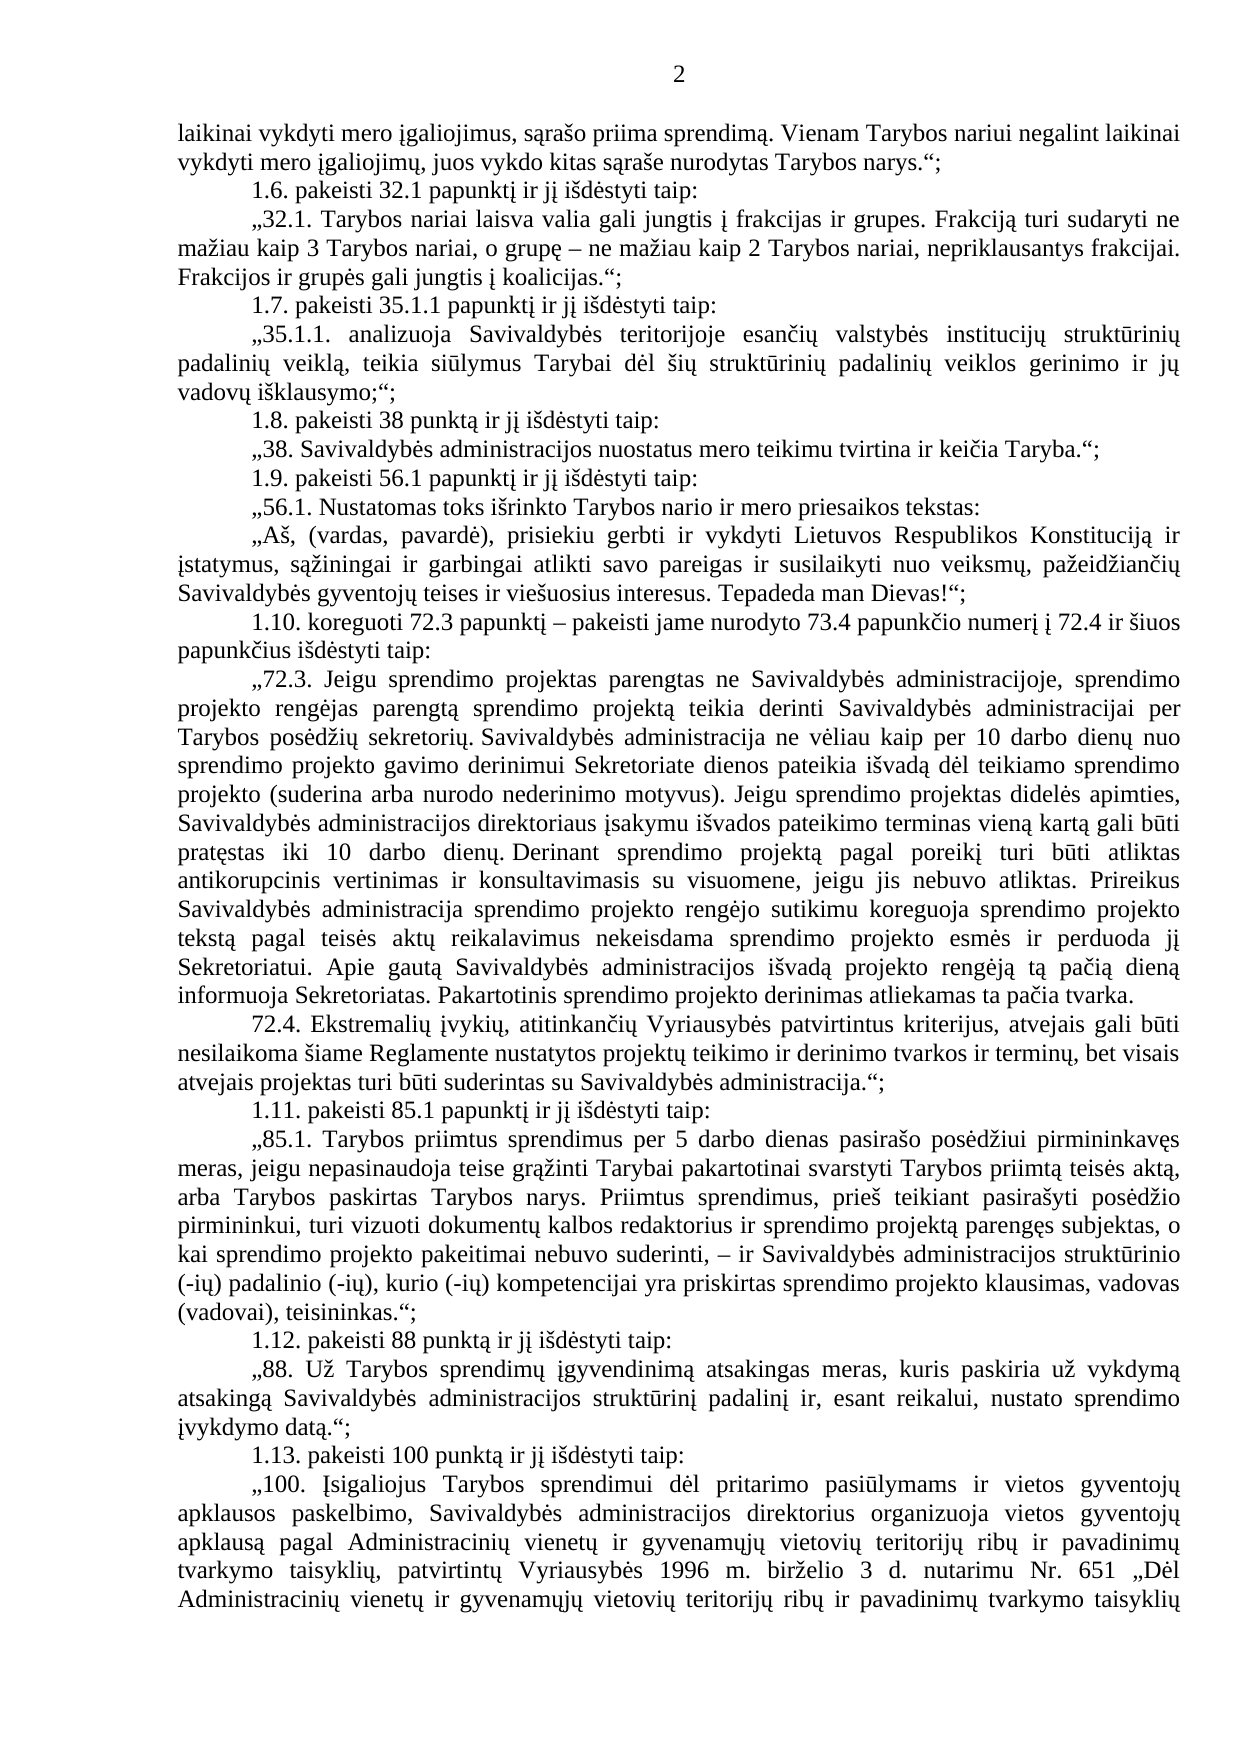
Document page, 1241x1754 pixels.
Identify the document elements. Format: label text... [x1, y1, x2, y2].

text „56.1. Nustatomas toks išrinkto Tarybos nario ir mero priesaikos tekstas: [177, 492, 1181, 521]
text „72.3. Jeigu sprendimo projektas parengtas ne Savivaldybės administracijoje, sprendimo projekto rengėjas parengtą sprendimo projektą teikia derinti Savivaldybės administracijai per Tarybos posėdžių sekretorių. Savivaldybės administracija ne vėliau kaip per 10 darbo dienų nuo sprendimo projekto gavimo derinimui Sekretoriate dienos pateikia išvadą dėl teikiamo sprendimo projekto (suderina arba nurodo nederinimo motyvus). Jeigu sprendimo projektas didelės apimties, Savivaldybės administracijos direktoriaus įsakymu išvados pateikimo terminas vieną kartą gali būti pratęstas iki 10 darbo dienų. Derinant sprendimo projektą pagal poreikį turi būti atliktas antikorupcinis vertinimas ir konsultavimasis su visuomene, jeigu jis nebuvo atliktas. Prireikus Savivaldybės administracija sprendimo projekto rengėjo sutikimu koreguoja sprendimo projekto tekstą pagal teisės aktų reikalavimus nekeisdama sprendimo projekto esmės ir perduoda jį Sekretoriatui. Apie gautą Savivaldybės administracijos išvadą projekto rengėją tą pačią dieną informuoja Sekretoriatas. Pakartotinis sprendimo projekto derinimas atliekamas ta pačia tvarka. [177, 664, 1181, 1009]
text 1.12. pakeisti 88 punktą ir jį išdėstyti taip: [177, 1326, 1181, 1354]
text 1.9. pakeisti 56.1 papunktį ir jį išdėstyti taip: [177, 463, 1181, 492]
text 1.6. pakeisti 32.1 papunktį ir jį išdėstyti taip: [177, 176, 1181, 204]
text „85.1. Tarybos priimtus sprendimus per 5 darbo dienas pasirašo posėdžiui pirmininkavęs meras, jeigu nepasinaudoja teise grąžinti Tarybai pakartotinai svarstyti Tarybos priimtą teisės aktą, arba Tarybos paskirtas Tarybos narys. Priimtus sprendimus, prieš teikiant pasirašyti posėdžio pirmininkui, turi vizuoti dokumentų kalbos redaktorius ir sprendimo projektą parengęs subjektas, o kai sprendimo projekto pakeitimai nebuvo suderinti, – ir Savivaldybės administracijos struktūrinio (‑ių) padalinio (-ių), kurio (-ių) kompetencijai yra priskirtas sprendimo projekto klausimas, vadovas (vadovai), teisininkas.“; [177, 1124, 1181, 1326]
text „100. Įsigaliojus Tarybos sprendimui dėl pritarimo pasiūlymams ir vietos gyventojų apklausos paskelbimo, Savivaldybės administracijos direktorius organizuoja vietos gyventojų apklausą pagal Administracinių vienetų ir gyvenamųjų vietovių teritorijų ribų ir pavadinimų tvarkymo taisyklių, patvirtintų Vyriausybės 1996 m. birželio 3 d. nutarimu Nr. 651 „Dėl Administracinių vienetų ir gyvenamųjų vietovių teritorijų ribų ir pavadinimų tvarkymo taisyklių [177, 1469, 1181, 1613]
text 1.7. pakeisti 35.1.1 papunktį ir jį išdėstyti taip: [177, 291, 1181, 319]
text „35.1.1. analizuoja Savivaldybės teritorijoje esančių valstybės institucijų struktūrinių padalinių veiklą, teikia siūlymus Tarybai dėl šių struktūrinių padalinių veiklos gerinimo ir jų vadovų išklausymo;“; [177, 319, 1181, 406]
text 1.10. koreguoti 72.3 papunktį – pakeisti jame nurodyto 73.4 papunkčio numerį į 72.4 ir šiuos papunkčius išdėstyti taip: [177, 607, 1181, 664]
text „38. Savivaldybės administracijos nuostatus mero teikimu tvirtina ir keičia Taryba.“; [177, 434, 1181, 463]
text 72.4. Ekstremalių įvykių, atitinkančių Vyriausybės patvirtintus kriterijus, atvejais gali būti nesilaikoma šiame Reglamente nustatytos projektų teikimo ir derinimo tvarkos ir terminų, bet visais atvejais projektas turi būti suderintas su Savivaldybės administracija.“; [177, 1009, 1181, 1096]
text 1.13. pakeisti 100 punktą ir jį išdėstyti taip: [177, 1441, 1181, 1469]
text laikinai vykdyti mero įgaliojimus, sąrašo priima sprendimą. Vienam Tarybos nariui negalint laikinai vykdyti mero įgaliojimų, juos vykdo kitas sąraše nurodytas Tarybos narys.“; [177, 118, 1181, 176]
text „32.1. Tarybos nariai laisva valia gali jungtis į frakcijas ir grupes. Frakciją turi sudaryti ne mažiau kaip 3 Tarybos nariai, o grupę – ne mažiau kaip 2 Tarybos nariai, nepriklausantys frakcijai. Frakcijos ir grupės gali jungtis į koalicijas.“; [177, 204, 1181, 291]
text „Aš, (vardas, pavardė), prisiekiu gerbti ir vykdyti Lietuvos Respublikos Konstituciją ir įstatymus, sąžiningai ir garbingai atlikti savo pareigas ir susilaikyti nuo veiksmų, pažeidžiančių Savivaldybės gyventojų teises ir viešuosius interesus. Tepadeda man Dievas!“; [177, 521, 1181, 607]
text „88. Už Tarybos sprendimų įgyvendinimą atsakingas meras, kuris paskiria už vykdymą atsakingą Savivaldybės administracijos struktūrinį padalinį ir, esant reikalui, nustato sprendimo įvykdymo datą.“; [177, 1354, 1181, 1441]
text 1.11. pakeisti 85.1 papunktį ir jį išdėstyti taip: [177, 1096, 1181, 1124]
text 1.8. pakeisti 38 punktą ir jį išdėstyti taip: [177, 406, 1181, 434]
